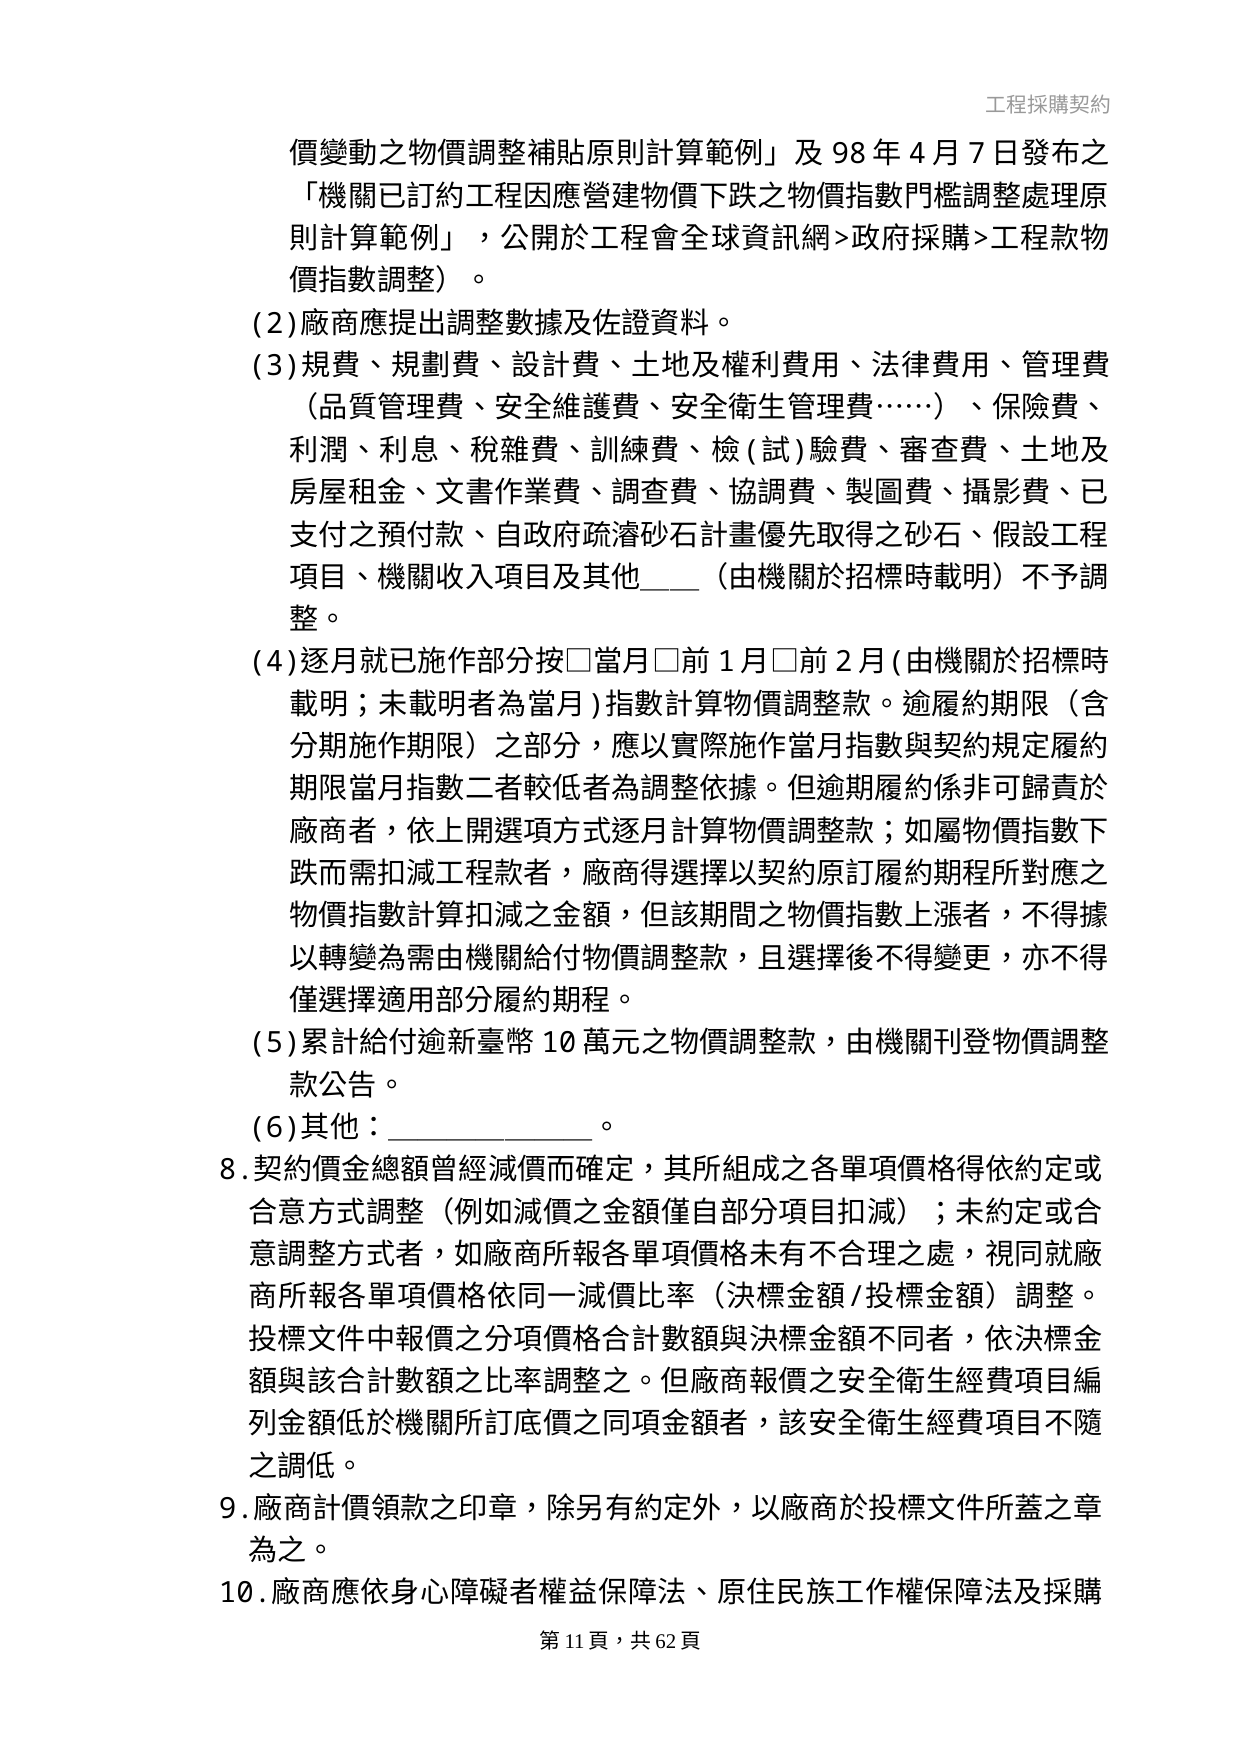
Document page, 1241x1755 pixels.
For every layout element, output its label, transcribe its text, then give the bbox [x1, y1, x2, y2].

text (2)廠商應提出調整數據及佐證資料。 [248, 299, 1110, 342]
text 10.廠商應依身心障礙者權益保障法、原住民族工作權保障法及採購法規定僱用身心障礙者及原住民。僱用不足者，應依規定分別向所在地之直轄市或縣（市）勞工主管機關設立之身心障礙者就業基金及原住民族中央主管機關設立之原住民族綜合發展基金之就業基金，定期繳納差額補助費及代金；並不得僱用外籍勞工取代僱用不足額部分。招標機關應將國內員工總人數逾100人之廠商資料公開於政府採購資訊公告系統，以供勞工及原住民族主管機關查核差額補助費及代金繳納情形，招標機關不另辦理查核。 [218, 1569, 1104, 1611]
text 9.廠商計價領款之印章，除另有約定外，以廠商於投標文件所蓋之章為之。 [218, 1484, 1104, 1569]
text 8.契約價金總額曾經減價而確定，其所組成之各單項價格得依約定或合意方式調整（例如減價之金額僅自部分項目扣減）；未約定或合意調整方式者，如廠商所報各單項價格未有不合理之處，視同就廠商所報各單項價格依同一減價比率（決標金額/投標金額）調整。投標文件中報價之分項價格合計數額與決標金額不同者，依決標金額與該合計數額之比率調整之。但廠商報價之安全衛生經費項目編列金額低於機關所訂底價之同項金額者，該安全衛生經費項目不隨之調低。 [218, 1146, 1104, 1484]
text (3)規費、規劃費、設計費、土地及權利費用、法律費用、管理費（品質管理費、安全維護費、安全衛生管理費……）、保險費、利潤、利息、稅雜費、訓練費、檢(試)驗費、審查費、土地及房屋租金、文書作業費、調查費、協調費、製圖費、攝影費、已支付之預付款、自政府疏濬砂石計畫優先取得之砂石、假設工程項目、機關收入項目及其他＿＿（由機關於招標時載明）不予調整。 [248, 342, 1110, 638]
text (4)逐月就已施作部分按□當月□前1月□前2月(由機關於招標時載明；未載明者為當月)指數計算物價調整款。逾履約期限（含分期施作期限）之部分，應以實際施作當月指數與契約規定履約期限當月指數二者較低者為調整依據。但逾期履約係非可歸責於廠商者，依上開選項方式逐月計算物價調整款；如屬物價指數下跌而需扣減工程款者，廠商得選擇以契約原訂履約期程所對應之物價指數計算扣減之金額，但該期間之物價指數上漲者，不得據以轉變為需由機關給付物價調整款，且選擇後不得變更，亦不得僅選擇適用部分履約期程。 [248, 638, 1110, 1019]
text 價變動之物價調整補貼原則計算範例」及98年4月7日發布之「機關已訂約工程因應營建物價下跌之物價指數門檻調整處理原則計算範例」，公開於工程會全球資訊網>政府採購>工程款物價指數調整）。 [248, 130, 1110, 299]
text (6)其他：＿＿＿＿＿＿＿。 [248, 1103, 1110, 1146]
text (5)累計給付逾新臺幣10萬元之物價調整款，由機關刊登物價調整款公告。 [248, 1019, 1110, 1103]
